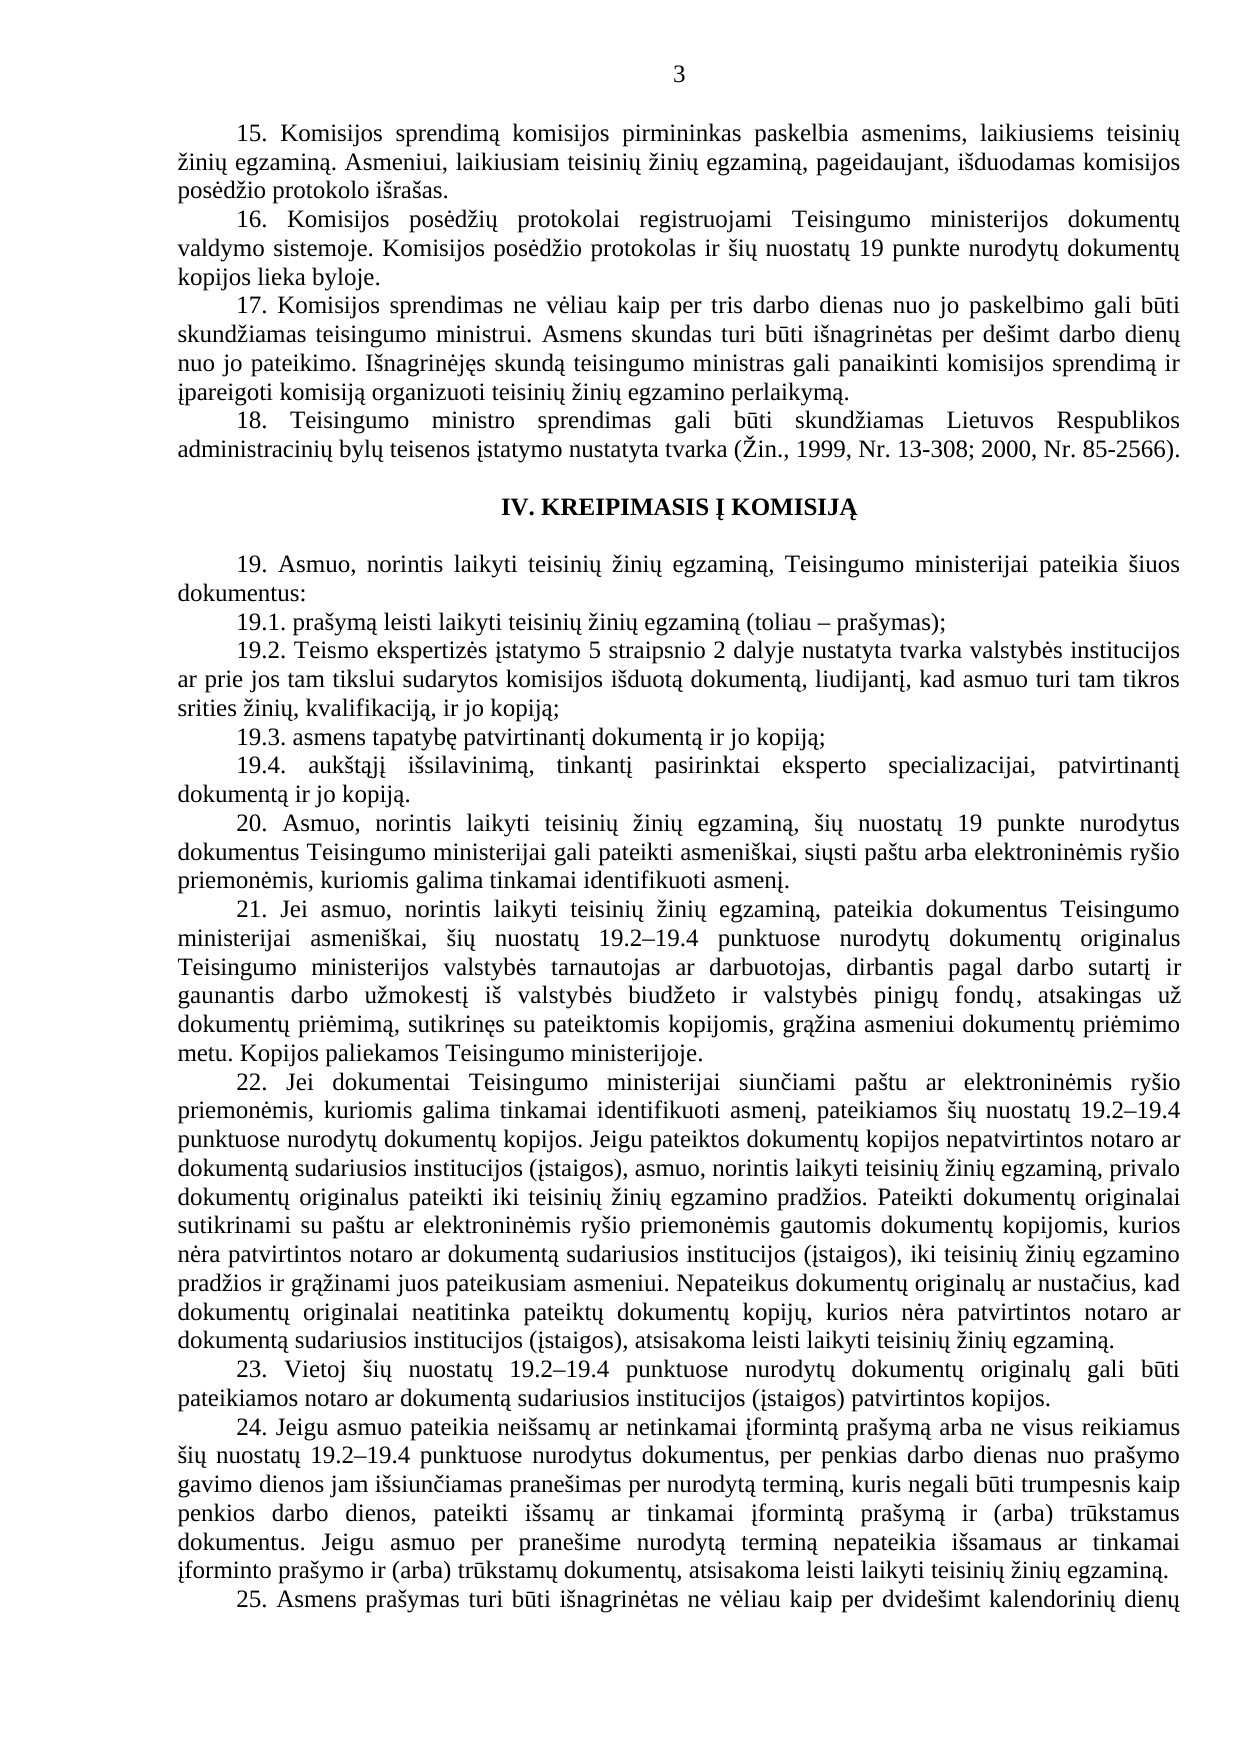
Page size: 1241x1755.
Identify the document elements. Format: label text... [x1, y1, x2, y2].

text 19.1. prašymą leisti laikyti teisinių žinių egzaminą (toliau – prašymas); [177, 607, 1181, 636]
text 16. Komisijos posėdžių protokolai registruojami Teisingumo ministerijos dokumentų valdymo sistemoje. Komisijos posėdžio protokolas ir šių nuostatų 19 punkte nurodytų dokumentų kopijos lieka byloje. [177, 204, 1181, 291]
text 23. Vietoj šių nuostatų 19.2–19.4 punktuose nurodytų dokumentų originalų gali būti pateikiamos notaro ar dokumentą sudariusios institucijos (įstaigos) patvirtintos kopijos. [177, 1354, 1181, 1412]
text 19.4. aukštąjį išsilavinimą, tinkantį pasirinktai eksperto specializacijai, patvirtinantį dokumentą ir jo kopiją. [177, 751, 1181, 808]
text 20. Asmuo, norintis laikyti teisinių žinių egzaminą, šių nuostatų 19 punkte nurodytus dokumentus Teisingumo ministerijai gali pateikti asmeniškai, siųsti paštu arba elektroninėmis ryšio priemonėmis, kuriomis galima tinkamai identifikuoti asmenį. [177, 808, 1181, 894]
text IV. KREIPIMASIS Į KOMISIJĄ [177, 492, 1181, 521]
text 24. Jeigu asmuo pateikia neišsamų ar netinkamai įformintą prašymą arba ne visus reikiamus šių nuostatų 19.2–19.4 punktuose nurodytus dokumentus, per penkias darbo dienas nuo prašymo gavimo dienos jam išsiunčiamas pranešimas per nurodytą terminą, kuris negali būti trumpesnis kaip penkios darbo dienos, pateikti išsamų ar tinkamai įformintą prašymą ir (arba) trūkstamus dokumentus. Jeigu asmuo per pranešime nurodytą terminą nepateikia išsamaus ar tinkamai įforminto prašymo ir (arba) trūkstamų dokumentų, atsisakoma leisti laikyti teisinių žinių egzaminą. [177, 1412, 1181, 1584]
text 17. Komisijos sprendimas ne vėliau kaip per tris darbo dienas nuo jo paskelbimo gali būti skundžiamas teisingumo ministrui. Asmens skundas turi būti išnagrinėtas per dešimt darbo dienų nuo jo pateikimo. Išnagrinėjęs skundą teisingumo ministras gali panaikinti komisijos sprendimą ir įpareigoti komisiją organizuoti teisinių žinių egzamino perlaikymą. [177, 291, 1181, 406]
text 22. Jei dokumentai Teisingumo ministerijai siunčiami paštu ar elektroninėmis ryšio priemonėmis, kuriomis galima tinkamai identifikuoti asmenį, pateikiamos šių nuostatų 19.2–19.4 punktuose nurodytų dokumentų kopijos. Jeigu pateiktos dokumentų kopijos nepatvirtintos notaro ar dokumentą sudariusios institucijos (įstaigos), asmuo, norintis laikyti teisinių žinių egzaminą, privalo dokumentų originalus pateikti iki teisinių žinių egzamino pradžios. Pateikti dokumentų originalai sutikrinami su paštu ar elektroninėmis ryšio priemonėmis gautomis dokumentų kopijomis, kurios nėra patvirtintos notaro ar dokumentą sudariusios institucijos (įstaigos), iki teisinių žinių egzamino pradžios ir grąžinami juos pateikusiam asmeniui. Nepateikus dokumentų originalų ar nustačius, kad dokumentų originalai neatitinka pateiktų dokumentų kopijų, kurios nėra patvirtintos notaro ar dokumentą sudariusios institucijos (įstaigos), atsisakoma leisti laikyti teisinių žinių egzaminą. [177, 1067, 1181, 1354]
text 21. Jei asmuo, norintis laikyti teisinių žinių egzaminą, pateikia dokumentus Teisingumo ministerijai asmeniškai, šių nuostatų 19.2–19.4 punktuose nurodytų dokumentų originalus Teisingumo ministerijos valstybės tarnautojas ar darbuotojas, dirbantis pagal darbo sutartį ir gaunantis darbo užmokestį iš valstybės biudžeto ir valstybės pinigų fondų, atsakingas už dokumentų priėmimą, sutikrinęs su pateiktomis kopijomis, grąžina asmeniui dokumentų priėmimo metu. Kopijos paliekamos Teisingumo ministerijoje. [177, 894, 1181, 1067]
text 18. Teisingumo ministro sprendimas gali būti skundžiamas Lietuvos Respublikos administracinių bylų teisenos įstatymo nustatyta tvarka (Žin., 1999, Nr. 13-308; 2000, Nr. 85-2566). [177, 406, 1181, 463]
text 19. Asmuo, norintis laikyti teisinių žinių egzaminą, Teisingumo ministerijai pateikia šiuos dokumentus: [177, 549, 1181, 607]
text 19.2. Teismo ekspertizės įstatymo 5 straipsnio 2 dalyje nustatyta tvarka valstybės institucijos ar prie jos tam tikslui sudarytos komisijos išduotą dokumentą, liudijantį, kad asmuo turi tam tikros srities žinių, kvalifikaciją, ir jo kopiją; [177, 636, 1181, 722]
text 25. Asmens prašymas turi būti išnagrinėtas ne vėliau kaip per dvidešimt kalendorinių dienų [177, 1584, 1181, 1613]
text 19.3. asmens tapatybę patvirtinantį dokumentą ir jo kopiją; [177, 722, 1181, 751]
text 15. Komisijos sprendimą komisijos pirmininkas paskelbia asmenims, laikiusiems teisinių žinių egzaminą. Asmeniui, laikiusiam teisinių žinių egzaminą, pageidaujant, išduodamas komisijos posėdžio protokolo išrašas. [177, 118, 1181, 204]
